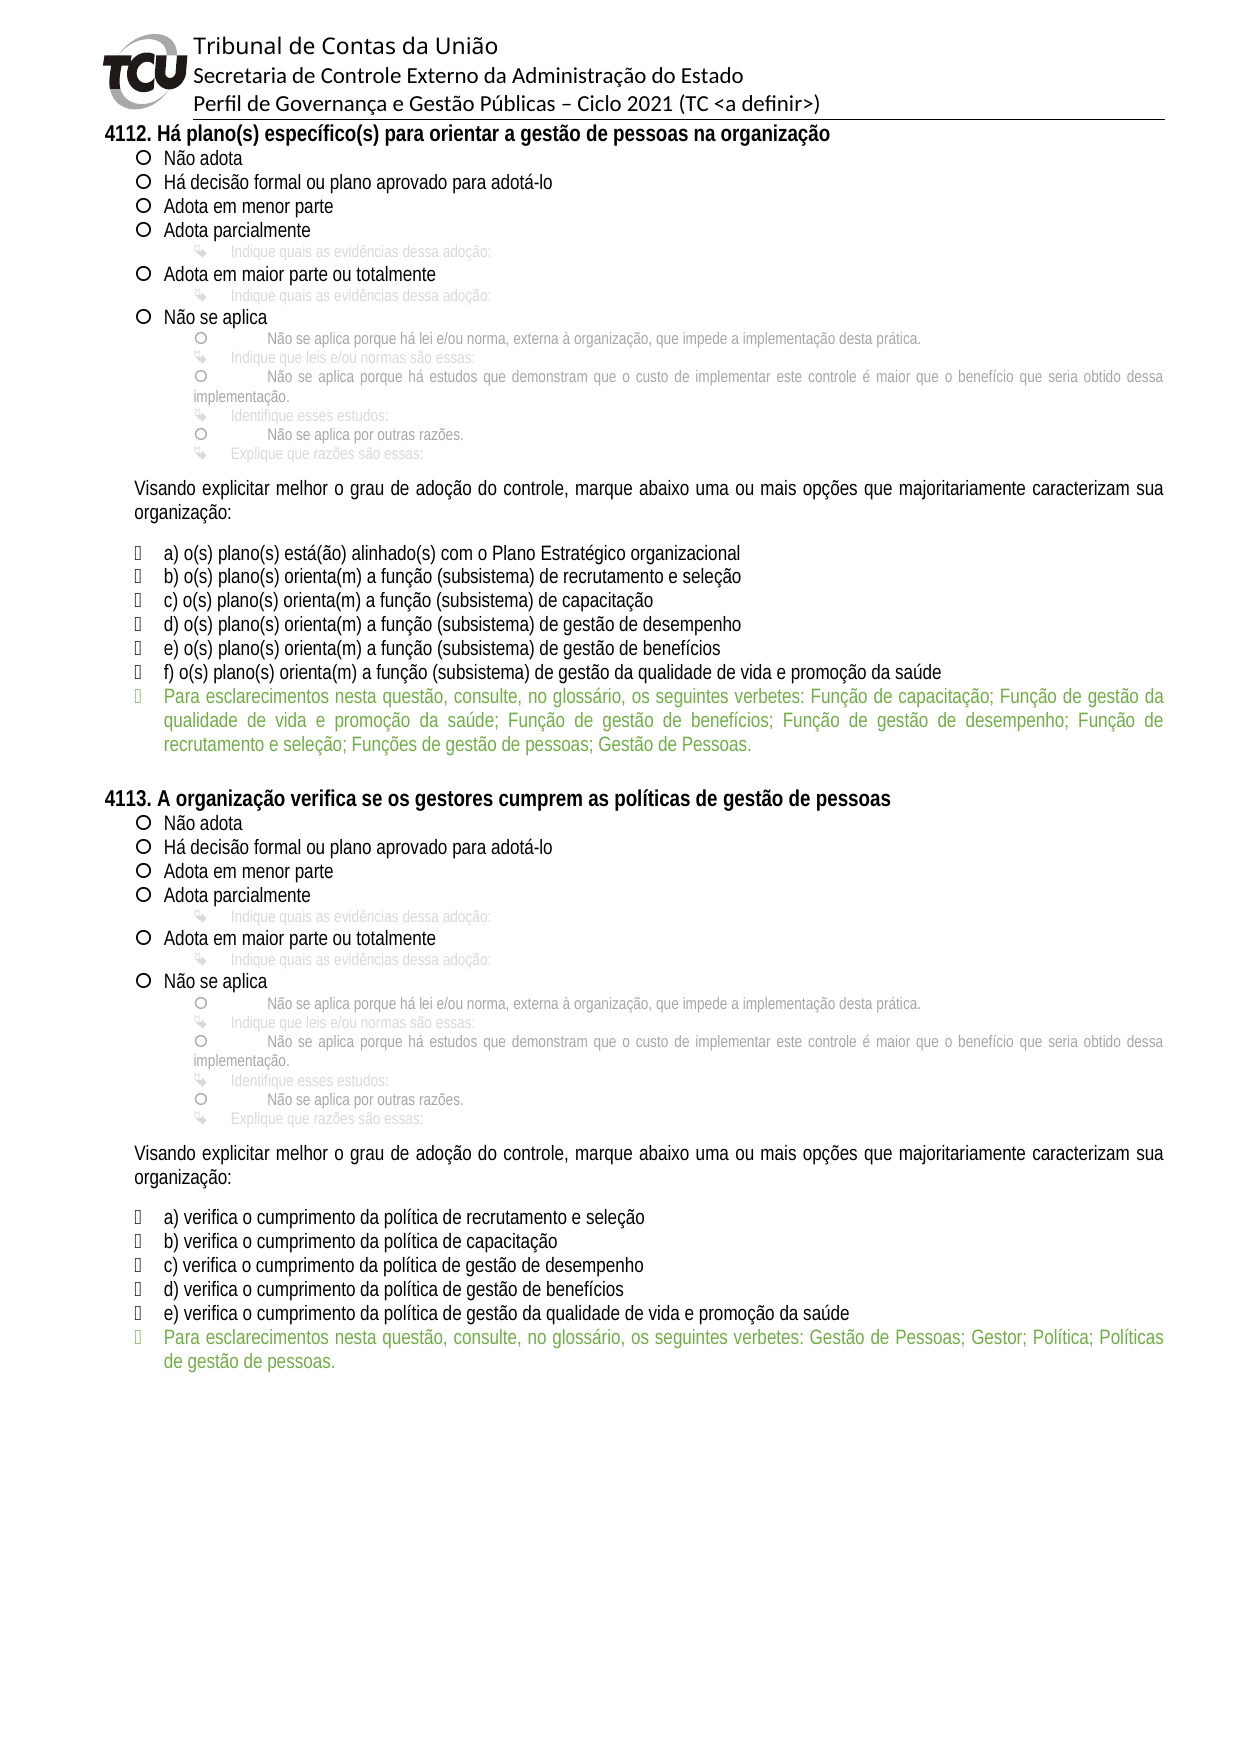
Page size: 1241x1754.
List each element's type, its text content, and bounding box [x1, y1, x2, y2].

list Há decisão formal ou plano aprovado para adotá-lo [134, 835, 1165, 859]
list a) o(s) plano(s) está(ão) alinhado(s) com o Plano Estratégico organizacional [134, 541, 1165, 564]
list e) verifica o cumprimento da política de gestão da qualidade de vida e promoção da saúde [134, 1301, 1165, 1325]
text Visando explicitar melhor o grau de adoção do controle, marque abaixo uma ou mais opções que majoritariamente caracterizam sua organização: [134, 1141, 1165, 1189]
list d) o(s) plano(s) orienta(m) a função (subsistema) de gestão de desempenho [134, 612, 1165, 636]
list d) verifica o cumprimento da política de gestão de benefícios [134, 1277, 1165, 1301]
list c) verifica o cumprimento da política de gestão de desempenho [134, 1253, 1165, 1277]
list Adota em menor parte [134, 859, 1165, 883]
list Não se aplica [134, 305, 1165, 329]
list Indique quais as evidências dessa adoção: [193, 285, 1165, 305]
list Não se aplica porque há lei e/ou norma, externa à organização, que impede a implementação desta prática. [193, 993, 1165, 1013]
list Indique quais as evidências dessa adoção: [193, 242, 1165, 261]
list Para esclarecimentos nesta questão, consulte, no glossário, os seguintes verbetes: Função de capacitação; Função de gestão da qualidade de vida e promoção da saúde; Função de gestão de benefícios; Função de gestão de desempenho; Função de recrutamento e seleção; Funções de gestão de pessoas; Gestão de Pessoas. [134, 684, 1165, 756]
list Não se aplica por outras razões. [193, 1090, 1165, 1109]
list Adota em maior parte ou totalmente [134, 926, 1165, 950]
list f) o(s) plano(s) orienta(m) a função (subsistema) de gestão da qualidade de vida e promoção da saúde [134, 660, 1165, 684]
list Indique que leis e/ou normas são essas: [193, 1013, 1165, 1032]
list Indique quais as evidências dessa adoção: [193, 907, 1165, 926]
list c) o(s) plano(s) orienta(m) a função (subsistema) de capacitação [134, 588, 1165, 612]
list a) verifica o cumprimento da política de recrutamento e seleção [134, 1205, 1165, 1229]
list Adota em menor parte [134, 194, 1165, 218]
list e) o(s) plano(s) orienta(m) a função (subsistema) de gestão de benefícios [134, 636, 1165, 660]
text Visando explicitar melhor o grau de adoção do controle, marque abaixo uma ou mais opções que majoritariamente caracterizam sua organização: [134, 476, 1165, 524]
list Não se aplica porque há lei e/ou norma, externa à organização, que impede a implementação desta prática. [193, 329, 1165, 348]
list Explique que razões são essas: [193, 1109, 1165, 1128]
list Adota em maior parte ou totalmente [134, 261, 1165, 285]
list Adota parcialmente [134, 218, 1165, 242]
list Não adota [134, 146, 1165, 170]
list Não se aplica porque há estudos que demonstram que o custo de implementar este controle é maior que o benefício que seria obtido dessa implementação. [193, 1032, 1165, 1070]
list Há decisão formal ou plano aprovado para adotá-lo [134, 170, 1165, 194]
list Indique que leis e/ou normas são essas: [193, 348, 1165, 367]
list Indique quais as evidências dessa adoção: [193, 950, 1165, 969]
list Adota parcialmente [134, 883, 1165, 907]
list Explique que razões são essas: [193, 444, 1165, 463]
list Identifique esses estudos: [193, 406, 1165, 425]
list Para esclarecimentos nesta questão, consulte, no glossário, os seguintes verbetes: Gestão de Pessoas; Gestor; Política; Políticas de gestão de pessoas. [134, 1325, 1165, 1373]
text 4113. A organização verifica se os gestores cumprem as políticas de gestão de pessoas [104, 785, 1165, 811]
list b) o(s) plano(s) orienta(m) a função (subsistema) de recrutamento e seleção [134, 564, 1165, 588]
list Identifique esses estudos: [193, 1070, 1165, 1090]
list b) verifica o cumprimento da política de capacitação [134, 1229, 1165, 1253]
list Não se aplica [134, 969, 1165, 993]
list Não se aplica porque há estudos que demonstram que o custo de implementar este controle é maior que o benefício que seria obtido dessa implementação. [193, 367, 1165, 406]
text 4112. Há plano(s) específico(s) para orientar a gestão de pessoas na organização [104, 120, 1165, 146]
list Não adota [134, 811, 1165, 835]
list Não se aplica por outras razões. [193, 425, 1165, 444]
